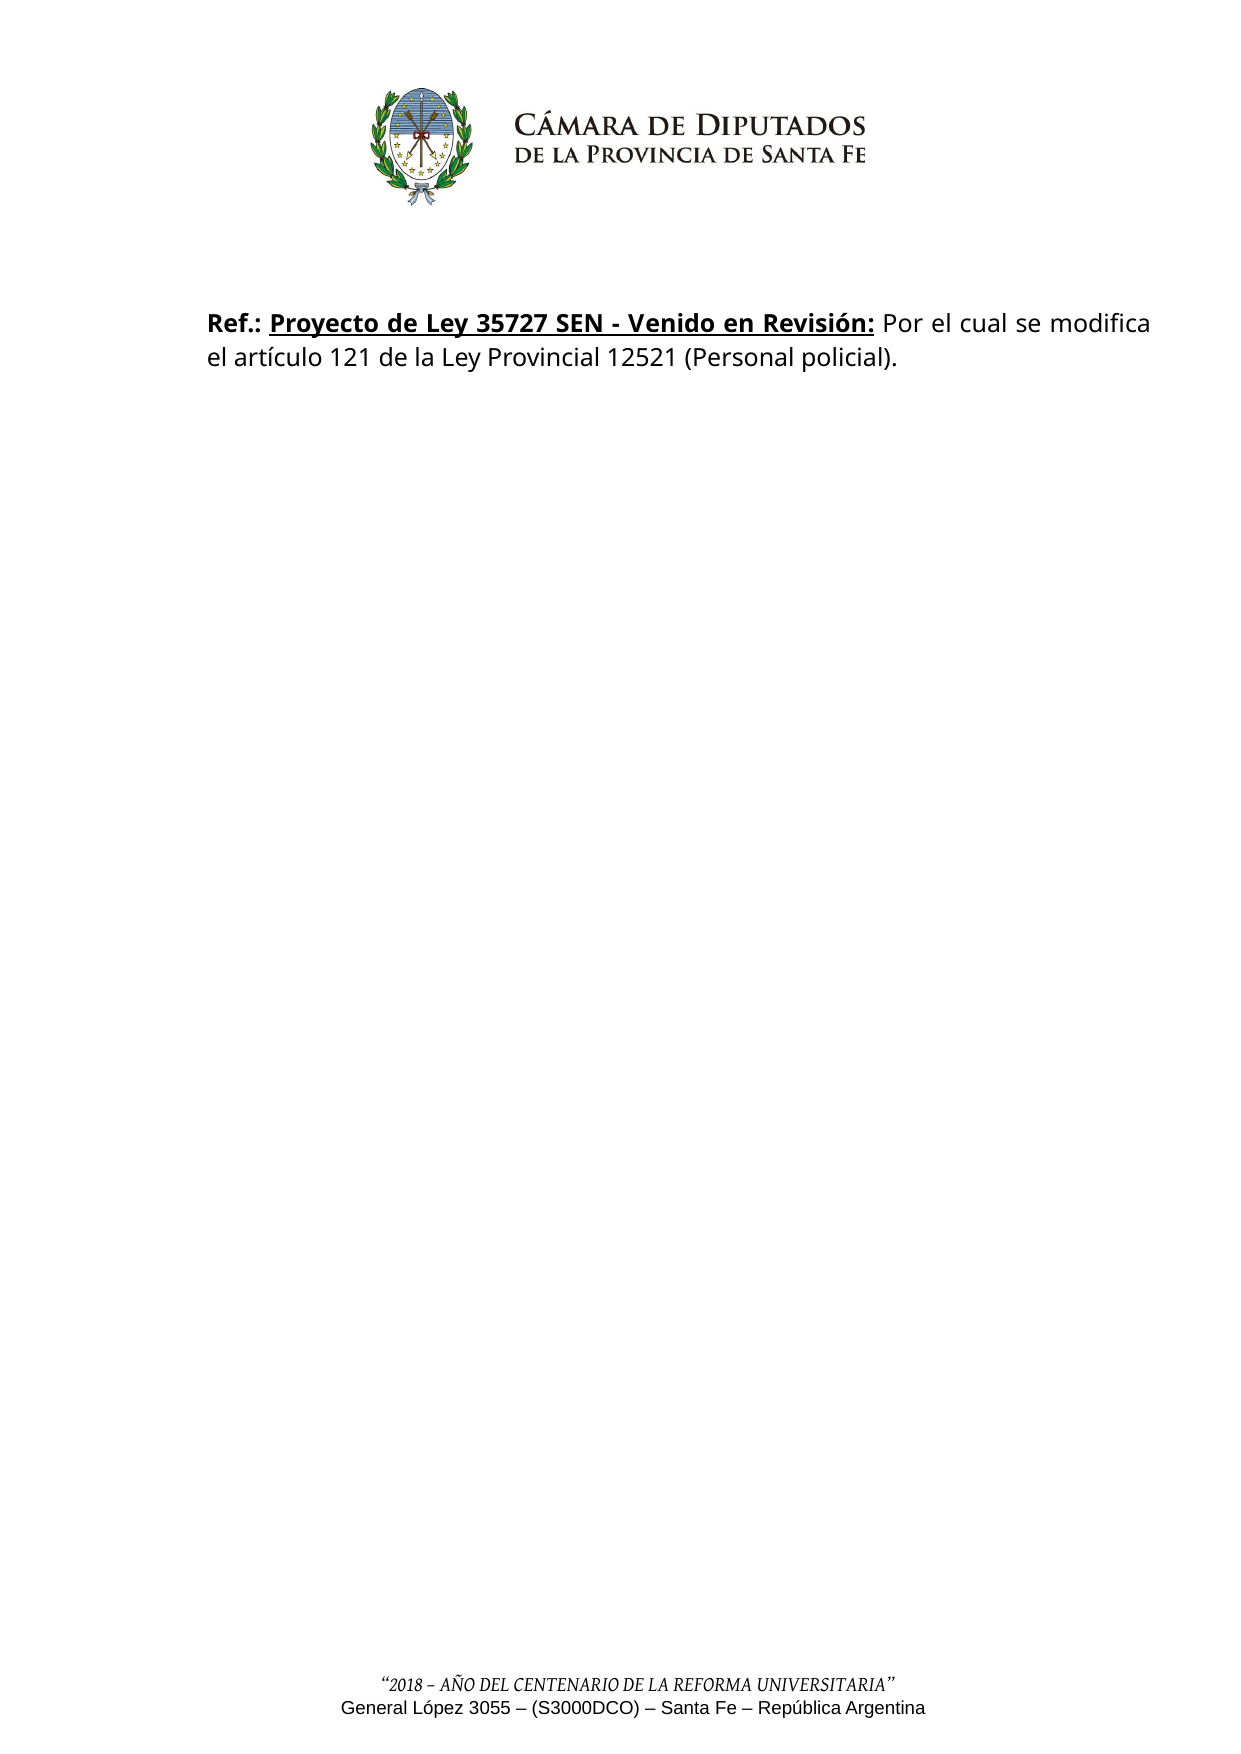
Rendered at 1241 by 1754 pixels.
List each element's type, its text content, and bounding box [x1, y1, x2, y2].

text Ref.: Proyecto de Ley 35727 SEN - Venido en Revisión: Por el cual se modifica el artículo 121 de la Ley Provincial 12521 (Personal policial). [207, 306, 1152, 374]
picture [370, 88, 866, 210]
